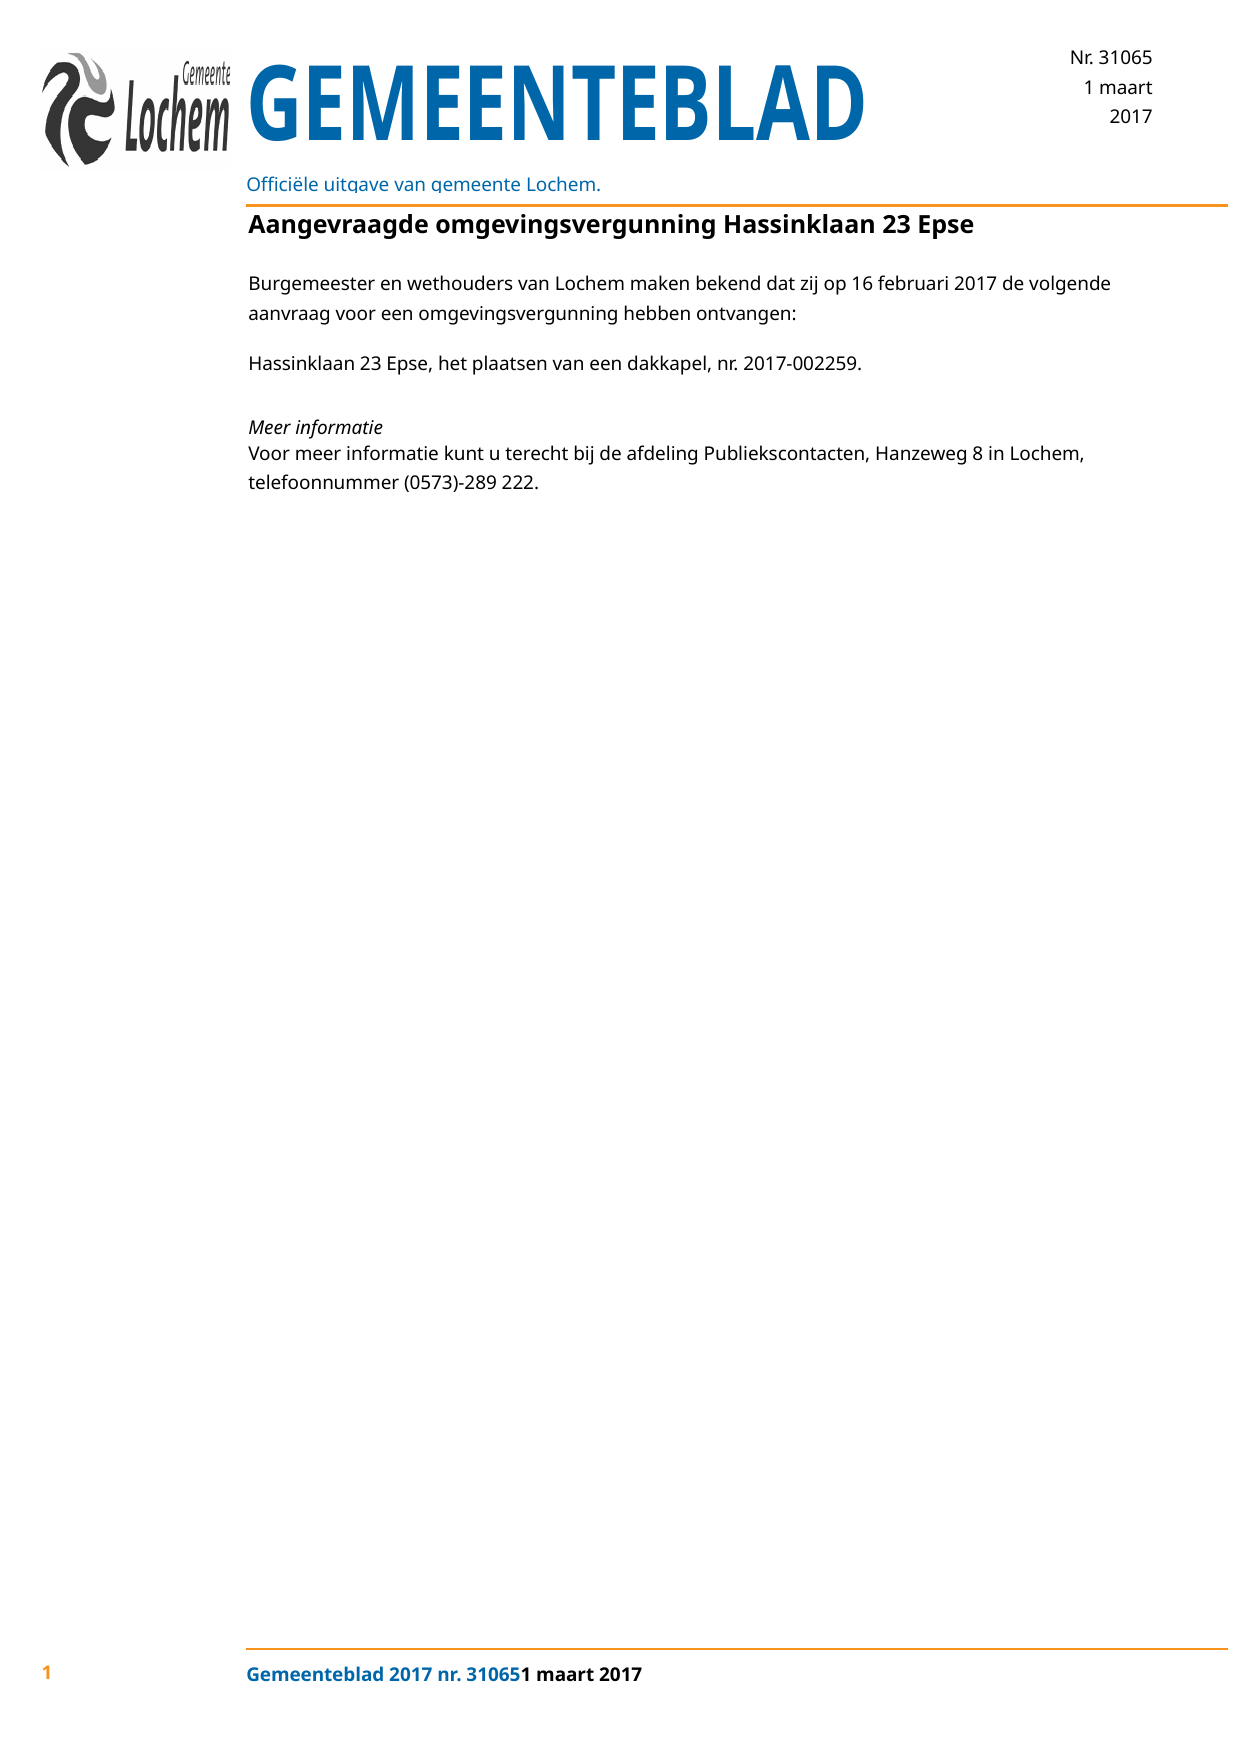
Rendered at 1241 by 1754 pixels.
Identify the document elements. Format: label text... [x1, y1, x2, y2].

text Aangevraagde omgevingsvergunning Hassinklaan 23 Epse [248, 207, 1152, 241]
text Meer informatie [248, 414, 1152, 440]
text Hassinklaan 23 Epse, het plaatsen van een dakkapel, nr. 2017-002259. [248, 350, 1152, 376]
picture [41, 47, 231, 172]
text Burgemeester en wethouders van Lochem maken bekend dat zij op 16 februari 2017 de volgende aanvraag voor een omgevingsvergunning hebben ontvangen: [248, 270, 1152, 326]
text Voor meer informatie kunt u terecht bij de afdeling Publiekscontacten, Hanzeweg 8 in Lochem, telefoonnummer (0573)-289 222. [248, 440, 1152, 495]
